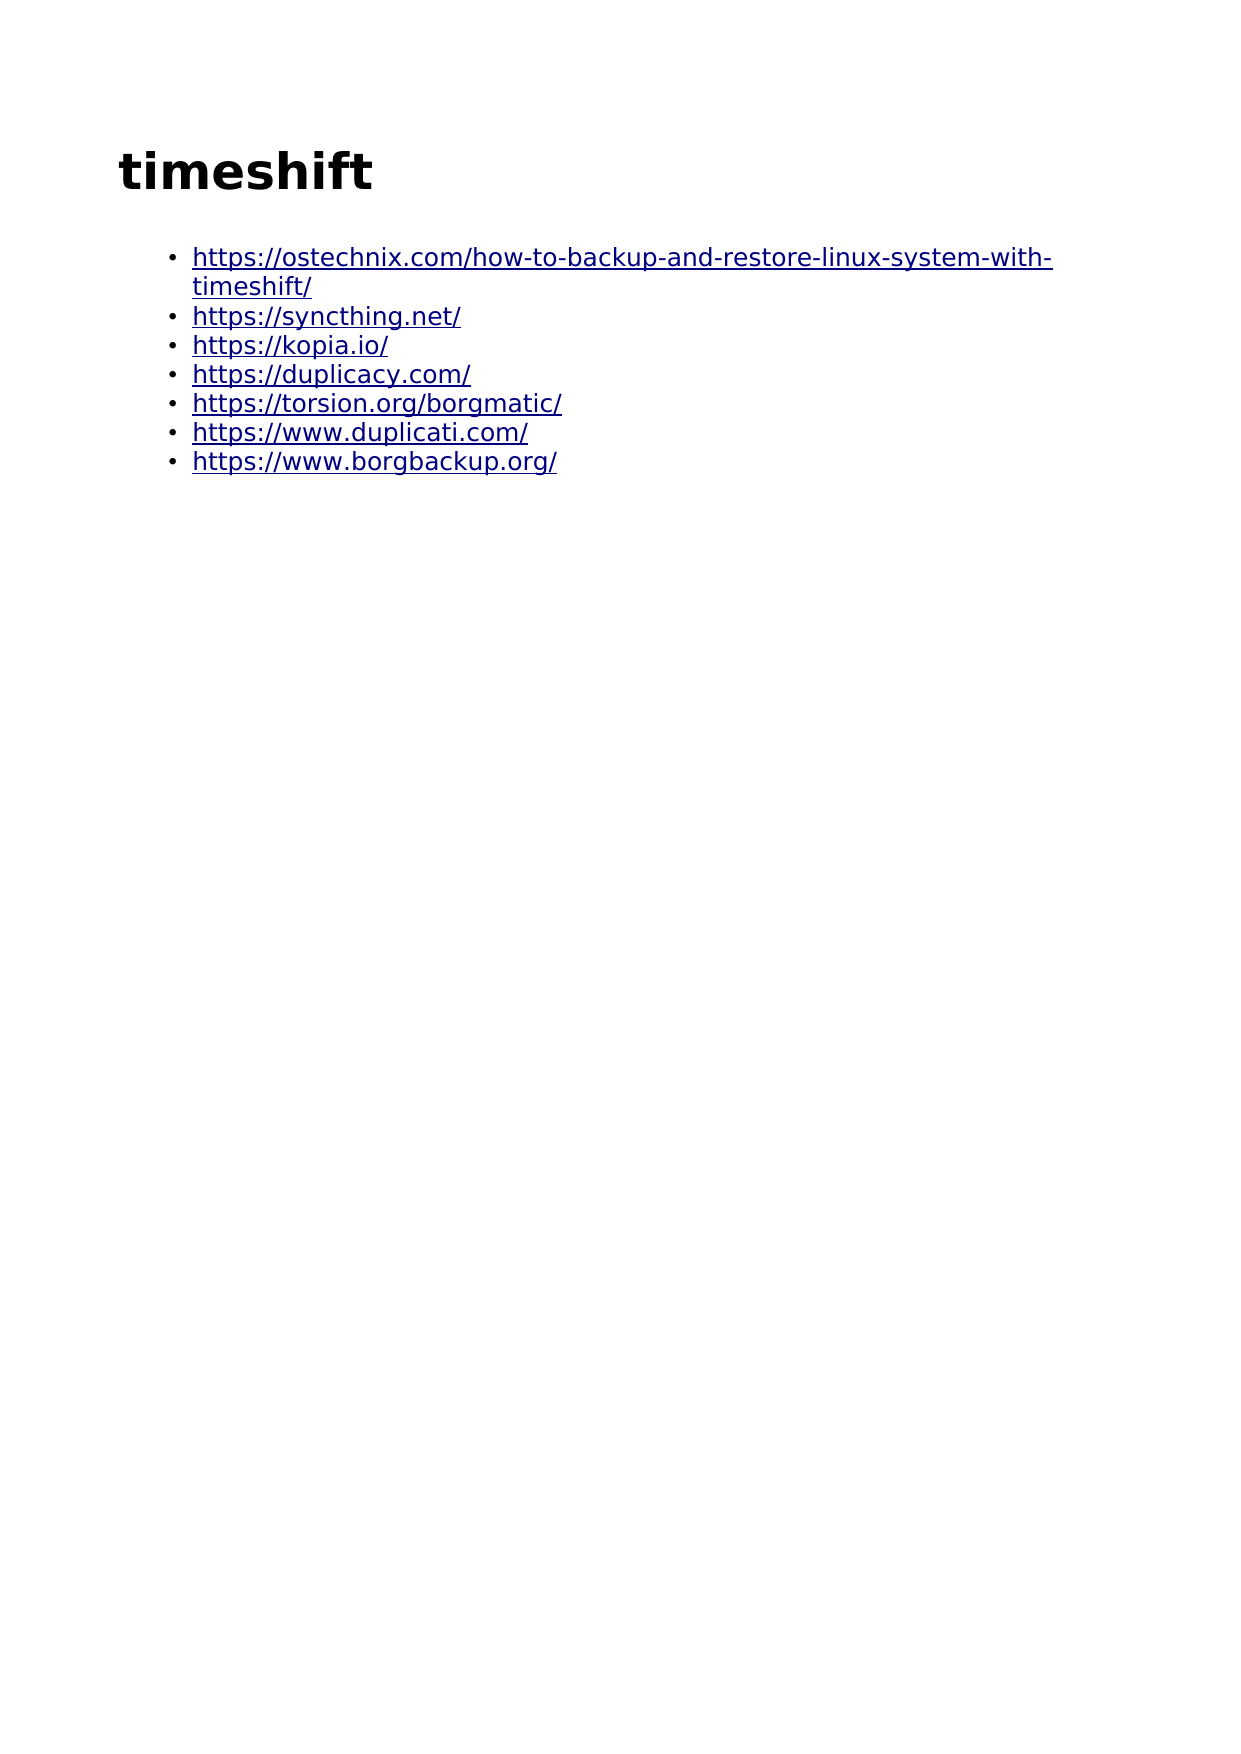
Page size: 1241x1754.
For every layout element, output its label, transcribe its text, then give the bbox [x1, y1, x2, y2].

subtitle timeshift [118, 143, 1122, 201]
list https://www.duplicati.com/ [177, 418, 1122, 447]
list https://torsion.org/borgmatic/ [177, 389, 1122, 418]
list https://duplicacy.com/ [177, 360, 1122, 389]
list https://www.borgbackup.org/ [177, 447, 1122, 477]
list https://kopia.io/ [177, 331, 1122, 360]
list https://syncthing.net/ [177, 302, 1122, 331]
list https://ostechnix.com/how-to-backup-and-restore-linux-system-with-timeshift/ [177, 243, 1122, 302]
